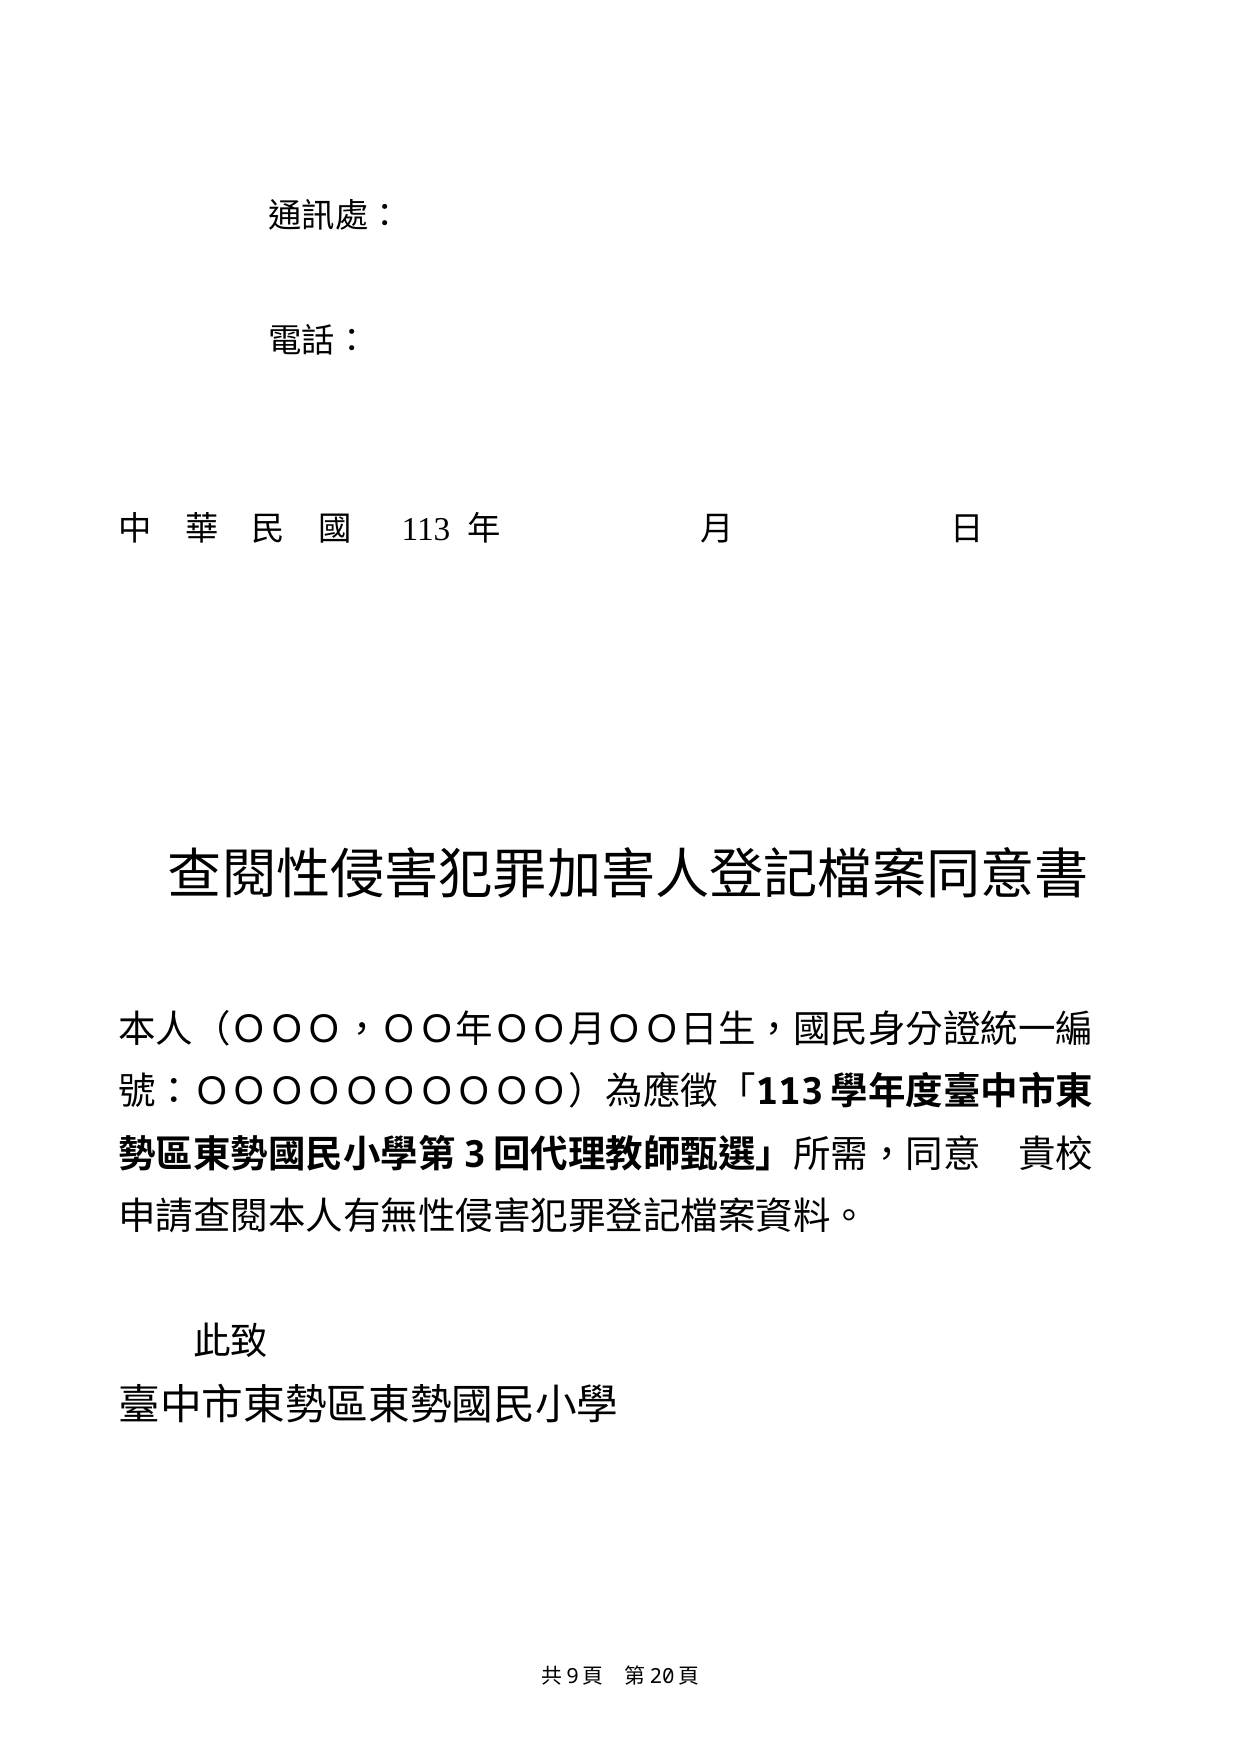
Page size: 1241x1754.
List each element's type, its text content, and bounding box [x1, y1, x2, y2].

text 通訊處： [118, 172, 1122, 234]
text 此致 [118, 1297, 1122, 1359]
text 臺中市東勢區東勢國民小學 [118, 1359, 1122, 1422]
text 本人（ＯＯＯ，ＯＯ年ＯＯ月ＯＯ日生，國民身分證統一編號：ＯＯＯＯＯＯＯＯＯＯ）為應徵「113學年度臺中市東勢區東勢國民小學第3回代理教師甄選」所需，同意 貴校申請查閱本人有無性侵害犯罪登記檔案資料。 [118, 984, 1122, 1234]
text 查閱性侵害犯罪加害人登記檔案同意書 [118, 797, 1138, 922]
text 中 華 民 國 113 年 月 日 [118, 484, 1122, 547]
text 電話： [118, 297, 1122, 359]
